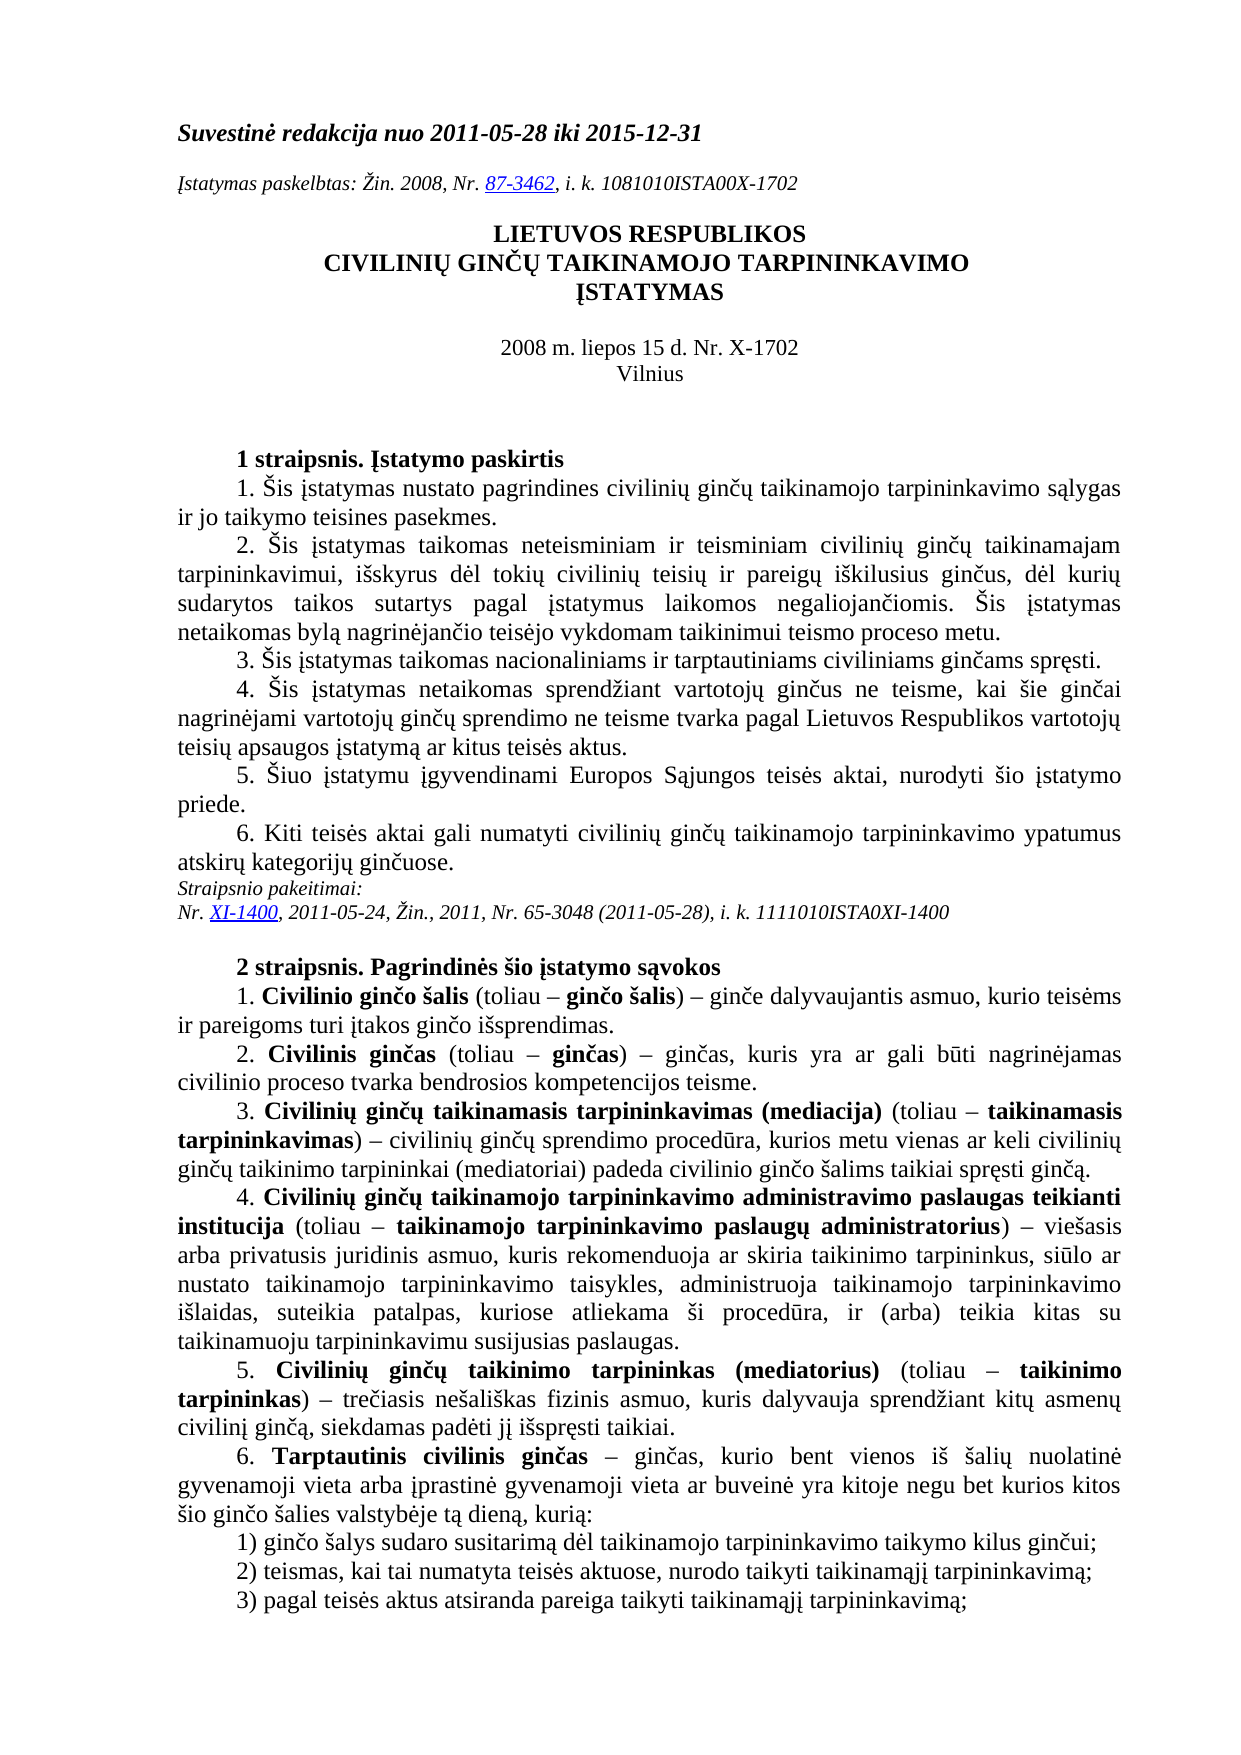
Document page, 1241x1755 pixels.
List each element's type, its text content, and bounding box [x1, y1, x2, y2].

text 6. Tarptautinis civilinis ginčas – ginčas, kurio bent vienos iš šalių nuolatinė gyvenamoji vieta arba įprastinė gyvenamoji vieta ar buveinė yra kitoje negu bet kurios kitos šio ginčo šalies valstybėje tą dieną, kurią: [177, 1441, 1122, 1527]
text 5. Civilinių ginčų taikinimo tarpininkas (mediatorius) (toliau – taikinimo tarpininkas) – trečiasis nešališkas fizinis asmuo, kuris dalyvauja sprendžiant kitų asmenų civilinį ginčą, siekdamas padėti jį išspręsti taikiai. [177, 1355, 1122, 1441]
text 1. Šis įstatymas nustato pagrindines civilinių ginčų taikinamojo tarpininkavimo sąlygas ir jo taikymo teisines pasekmes. [177, 473, 1122, 531]
text 3. Šis įstatymas taikomas nacionaliniams ir tarptautiniams civiliniams ginčams spręsti. [177, 646, 1122, 674]
text 2. Šis įstatymas taikomas neteisminiam ir teisminiam civilinių ginčų taikinamajam tarpininkavimui, išskyrus dėl tokių civilinių teisių ir pareigų iškilusius ginčus, dėl kurių sudarytos taikos sutartys pagal įstatymus laikomos negaliojančiomis. Šis įstatymas netaikomas bylą nagrinėjančio teisėjo vykdomam taikinimui teismo proceso metu. [177, 531, 1122, 646]
text Nr. XI-1400, 2011-05-24, Žin., 2011, Nr. 65-3048 (2011-05-28), i. k. 1111010ISTA0XI-1400 [177, 899, 1122, 924]
text 1) ginčo šalys sudaro susitarimą dėl taikinamojo tarpininkavimo taikymo kilus ginčui; [177, 1527, 1122, 1556]
text 2008 m. liepos 15 d. Nr. X-1702 [177, 334, 1122, 360]
text 2) teismas, kai tai numatyta teisės aktuose, nurodo taikyti taikinamąjį tarpininkavimą; [177, 1556, 1122, 1585]
text LIETUVOS RESPUBLIKOS CIVILINIŲ GINČŲ TAIKINAMOJO TARPININKAVIMO ĮSTATYMAS [177, 219, 1122, 305]
text 2. Civilinis ginčas (toliau – ginčas) – ginčas, kuris yra ar gali būti nagrinėjamas civilinio proceso tvarka bendrosios kompetencijos teisme. [177, 1039, 1122, 1096]
text 1. Civilinio ginčo šalis (toliau – ginčo šalis) – ginče dalyvaujantis asmuo, kurio teisėms ir pareigoms turi įtakos ginčo išsprendimas. [177, 981, 1122, 1039]
text 3. Civilinių ginčų taikinamasis tarpininkavimas (mediacija) (toliau – taikinamasis tarpininkavimas) – civilinių ginčų sprendimo procedūra, kurios metu vienas ar keli civilinių ginčų taikinimo tarpininkai (mediatoriai) padeda civilinio ginčo šalims taikiai spręsti ginčą. [177, 1096, 1122, 1182]
text 3) pagal teisės aktus atsiranda pareiga taikyti taikinamąjį tarpininkavimą; [177, 1585, 1122, 1614]
text 4. Civilinių ginčų taikinamojo tarpininkavimo administravimo paslaugas teikianti institucija (toliau – taikinamojo tarpininkavimo paslaugų administratorius) – viešasis arba privatusis juridinis asmuo, kuris rekomenduoja ar skiria taikinimo tarpininkus, siūlo ar nustato taikinamojo tarpininkavimo taisykles, administruoja taikinamojo tarpininkavimo išlaidas, suteikia patalpas, kuriose atliekama ši procedūra, ir (arba) teikia kitas su taikinamuoju tarpininkavimu susijusias paslaugas. [177, 1182, 1122, 1355]
text Suvestinė redakcija nuo 2011-05-28 iki 2015-12-31 [177, 118, 1122, 147]
text Vilnius [177, 360, 1122, 387]
text 5. Šiuo įstatymu įgyvendinami Europos Sąjungos teisės aktai, nurodyti šio įstatymo priede. [177, 761, 1122, 818]
text 1 straipsnis. Įstatymo paskirtis [177, 444, 1122, 473]
text 2 straipsnis. Pagrindinės šio įstatymo sąvokos [177, 952, 1122, 981]
text 6. Kiti teisės aktai gali numatyti civilinių ginčų taikinamojo tarpininkavimo ypatumus atskirų kategorijų ginčuose. [177, 818, 1122, 876]
text 4. Šis įstatymas netaikomas sprendžiant vartotojų ginčus ne teisme, kai šie ginčai nagrinėjami vartotojų ginčų sprendimo ne teisme tvarka pagal Lietuvos Respublikos vartotojų teisių apsaugos įstatymą ar kitus teisės aktus. [177, 674, 1122, 761]
text Straipsnio pakeitimai: [177, 876, 1122, 899]
text Įstatymas paskelbtas: Žin. 2008, Nr. 87-3462, i. k. 1081010ISTA00X-1702 [177, 171, 1122, 195]
